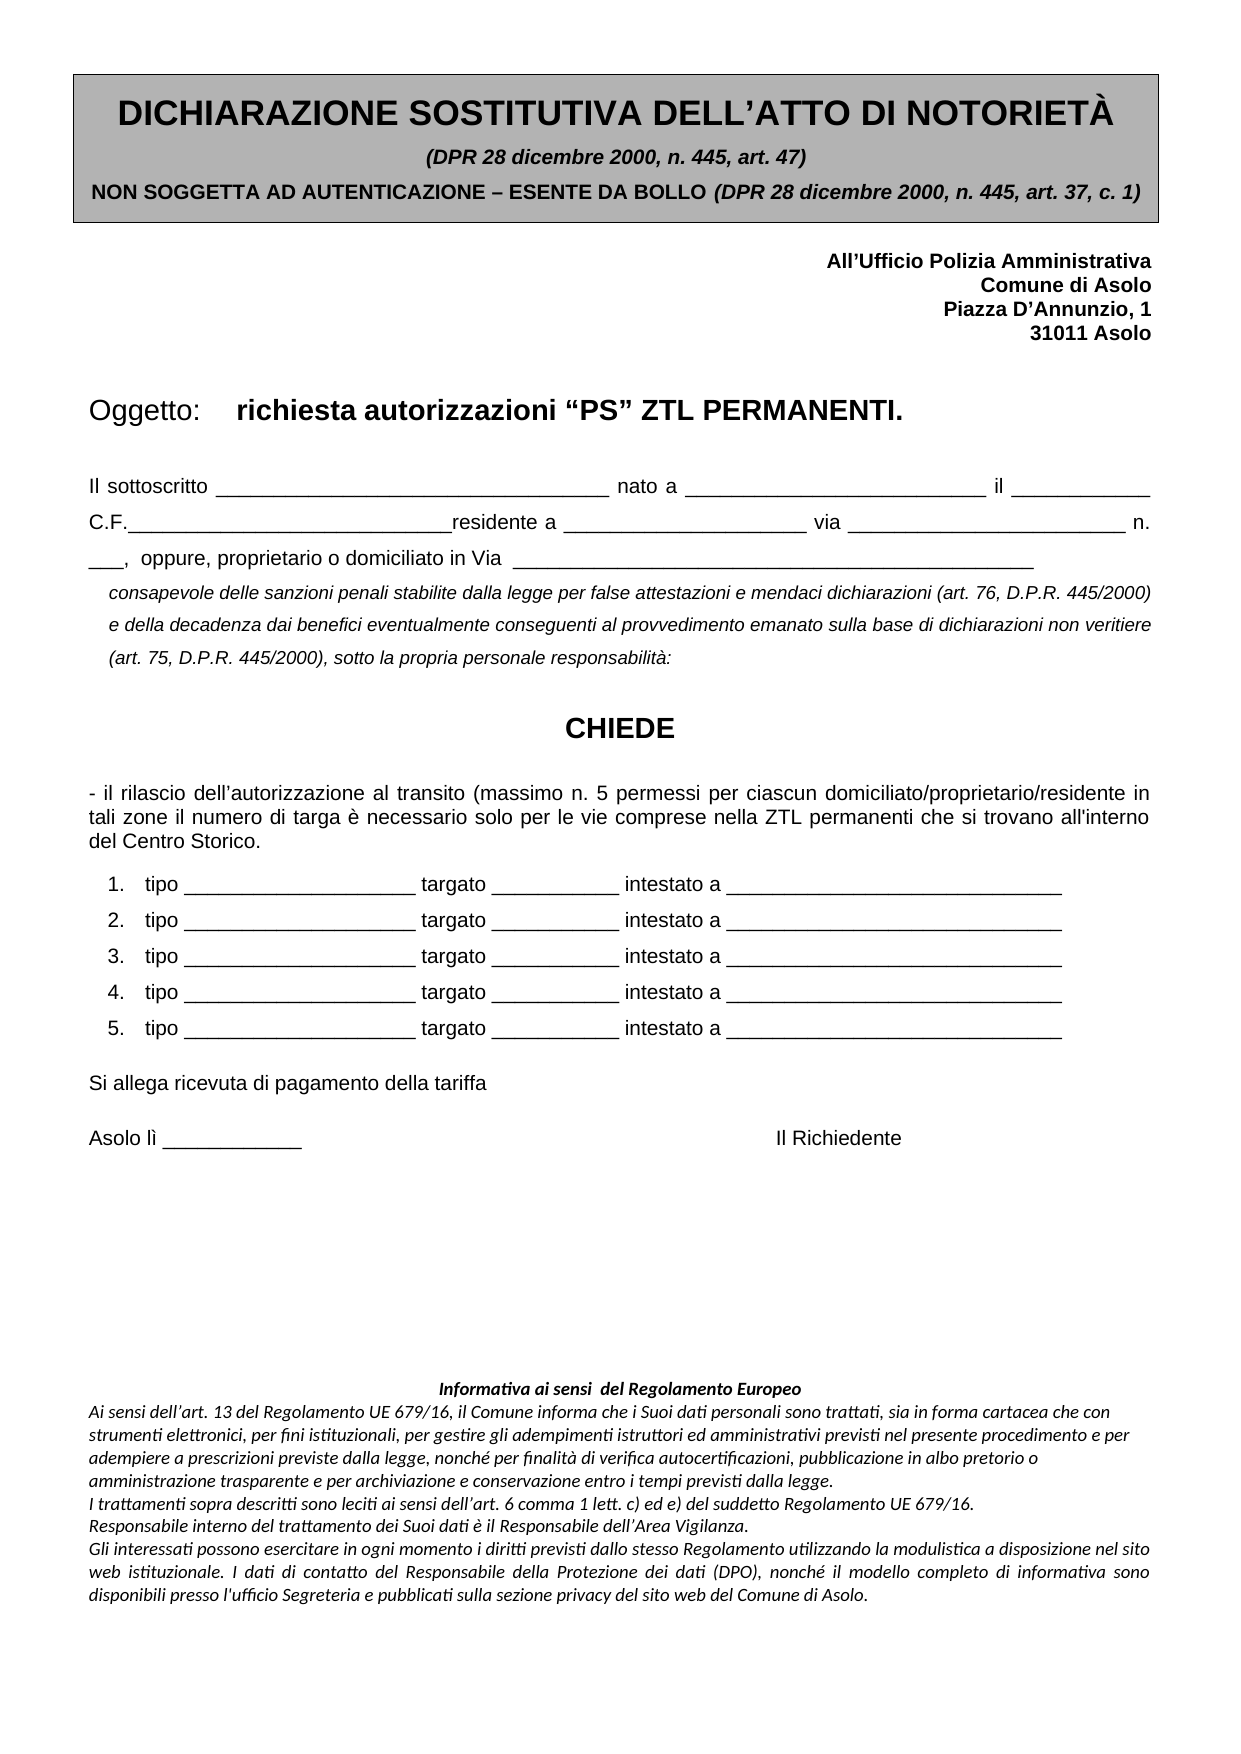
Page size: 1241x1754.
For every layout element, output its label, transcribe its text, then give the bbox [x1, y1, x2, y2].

text CHIEDE [89, 711, 1152, 745]
list tipo ____________________ targato ___________ intestato a _____________________________ [107, 943, 1152, 967]
text Gli interessati possono esercitare in ogni momento i diritti previsti dallo stesso Regolamento utilizzando la modulistica a disposizione nel sito web istituzionale. I dati di contatto del Responsabile della Protezione dei dati (DPO), nonché il modello completo di informativa sono disponibili presso l'ufficio Segreteria e pubblicati sulla sezione privacy del sito web del Comune di Asolo. [89, 1538, 1152, 1606]
text consapevole delle sanzioni penali stabilite dalla legge per false attestazioni e mendaci dichiarazioni (art. 76, D.P.R. 445/2000) e della decadenza dai benefici eventualmente conseguenti al provvedimento emanato sulla base di dichiarazioni non veritiere (art. 75, D.P.R. 445/2000), sotto la propria personale responsabilità: [109, 582, 1152, 668]
text Asolo lì ____________ Il Richiedente [89, 1126, 1152, 1149]
list tipo ____________________ targato ___________ intestato a _____________________________ [107, 908, 1152, 932]
text I trattamenti sopra descritti sono leciti ai sensi dell’art. 6 comma 1 lett. c) ed e) del suddetto Regolamento UE 679/16. [89, 1492, 1152, 1515]
text 31011 Asolo [89, 321, 1152, 345]
list tipo ____________________ targato ___________ intestato a _____________________________ [107, 872, 1152, 896]
text Oggetto: richiesta autorizzazioni “PS” ZTL PERMANENTI. [89, 393, 1152, 426]
list tipo ____________________ targato ___________ intestato a _____________________________ [107, 1015, 1152, 1039]
subtitle Comune di Asolo [605, 273, 1152, 297]
text Ai sensi dell’art. 13 del Regolamento UE 679/16, il Comune informa che i Suoi dati personali sono trattati, sia in forma cartacea che con strumenti elettronici, per fini istituzionali, per gestire gli adempimenti istruttori ed amministrativi previsti nel presente procedimento e per adempiere a prescrizioni previste dalla legge, nonché per finalità di verifica autocertificazioni, pubblicazione in albo pretorio o amministrazione trasparente e per archiviazione e conservazione entro i tempi previsti dalla legge. [89, 1400, 1152, 1492]
text Informativa ai sensi del Regolamento Europeo [89, 1377, 1152, 1400]
text Si allega ricevuta di pagamento della tariffa [89, 1071, 1152, 1094]
text Responsabile interno del trattamento dei Suoi dati è il Responsabile dell’Area Vigilanza. [89, 1515, 1152, 1538]
text - il rilascio dell’autorizzazione al transito (massimo n. 5 permessi per ciascun domiciliato/proprietario/residente in tali zone il numero di targa è necessario solo per le vie comprese nella ZTL permanenti che si trovano all'interno del Centro Storico. [89, 781, 1152, 852]
text Il sottoscritto __________________________________ nato a __________________________ il ____________ C.F.____________________________residente a _____________________ via ________________________ n. ___, oppure, proprietario o domiciliato in Via _____________________________________________ [89, 474, 1152, 570]
subtitle All’Ufficio Polizia Amministrativa [89, 249, 1152, 273]
list tipo ____________________ targato ___________ intestato a _____________________________ [107, 979, 1152, 1003]
subtitle Piazza D’Annunzio, 1 [310, 297, 1152, 321]
